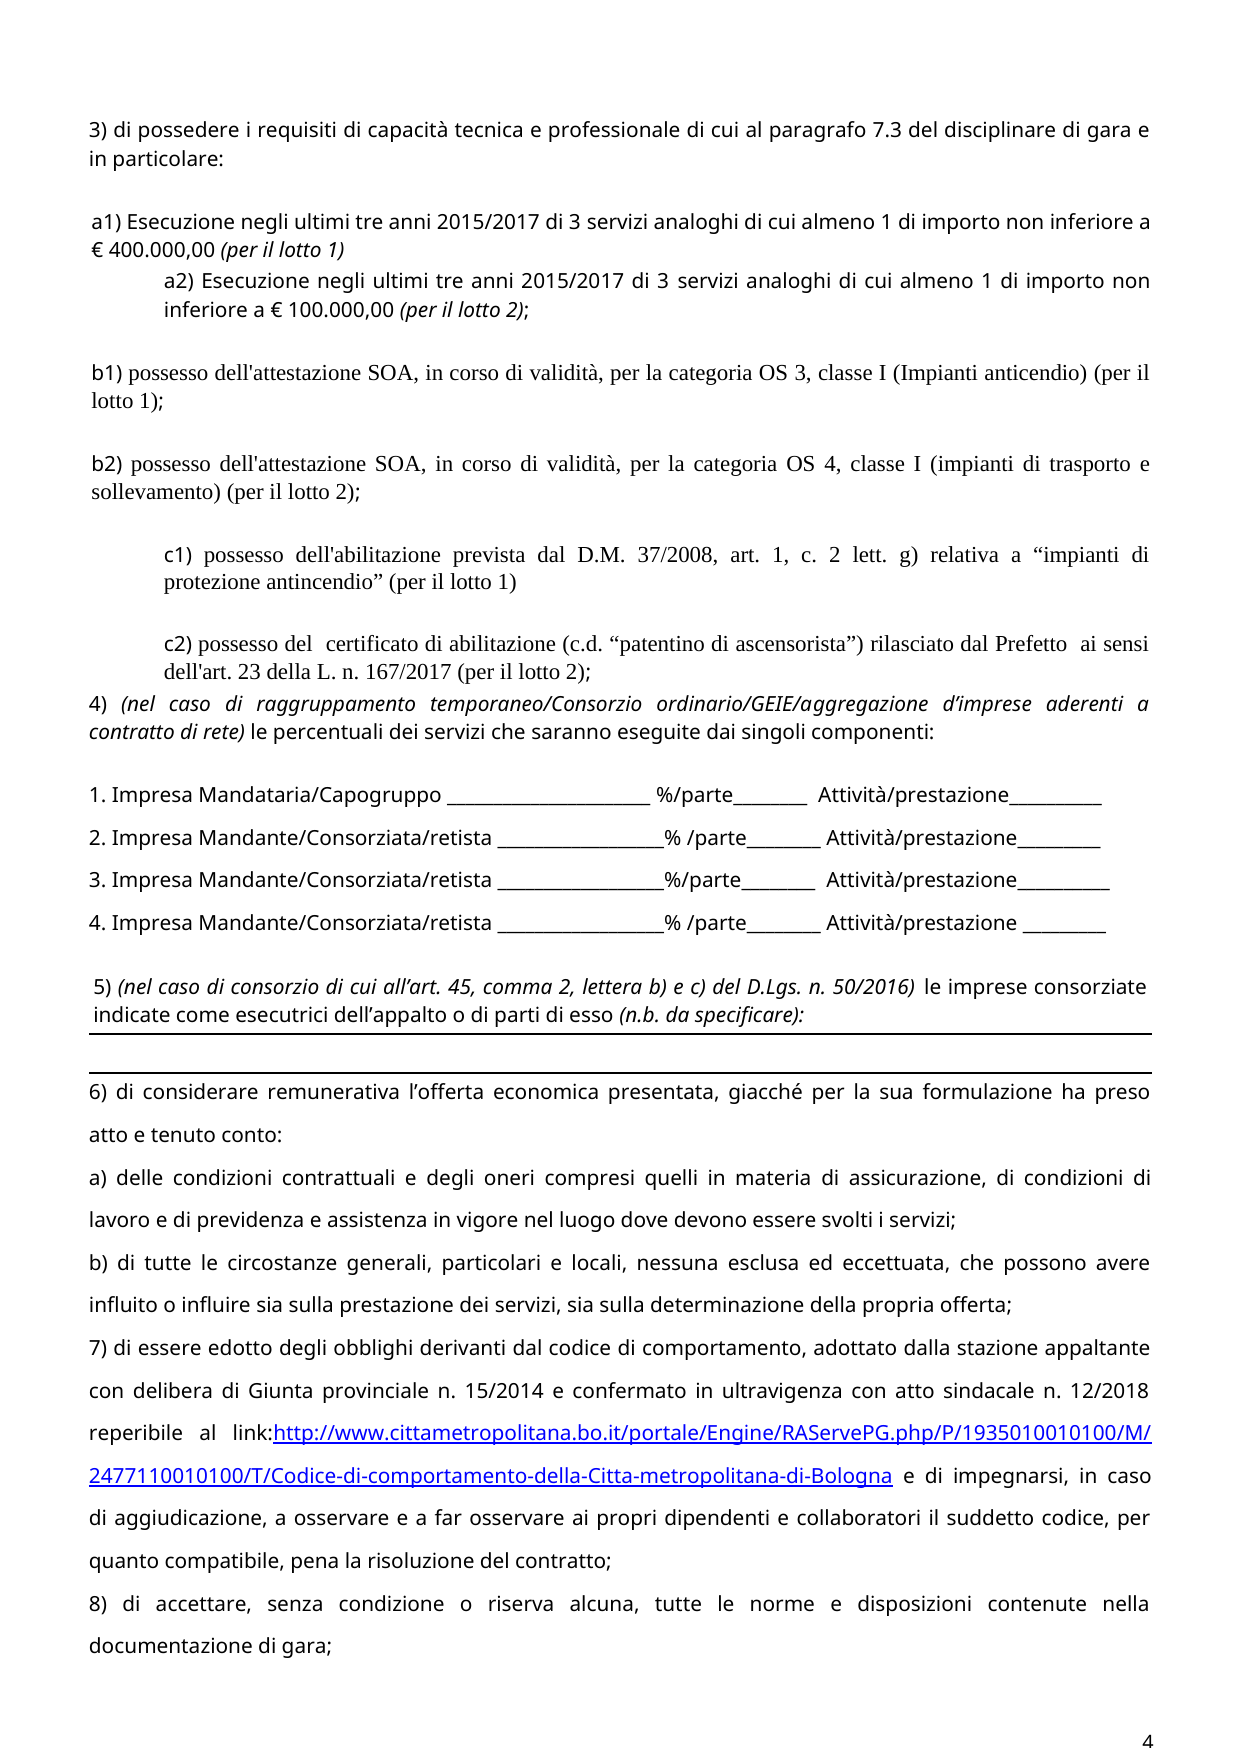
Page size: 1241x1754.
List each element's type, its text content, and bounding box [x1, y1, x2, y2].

text b) di tutte le circostanze generali, particolari e locali, nessuna esclusa ed eccettuata, che possono avere influito o influire sia sulla prestazione dei servizi, sia sulla determinazione della propria offerta; [89, 1248, 1152, 1319]
text 6) di considerare remunerativa l’offerta economica presentata, giacché per la sua formulazione ha preso atto e tenuto conto: [89, 1077, 1152, 1148]
text 4) (nel caso di raggruppamento temporaneo/Consorzio ordinario/GEIE/aggregazione d’imprese aderenti a contratto di rete) le percentuali dei servizi che saranno eseguite dai singoli componenti: [89, 689, 1152, 746]
list a2) Esecuzione negli ultimi tre anni 2015/2017 di 3 servizi analoghi di cui almeno 1 di importo non inferiore a € 100.000,00 (per il lotto 2); [126, 267, 1152, 323]
text 1. Impresa Mandataria/Capogruppo ______________________ %/parte________ Attività/prestazione__________ [89, 780, 1152, 808]
text b1) possesso dell'attestazione SOA, in corso di validità, per la categoria OS 3, classe I (Impianti anticendio) (per il lotto 1); [91, 358, 1152, 414]
list a1) Esecuzione negli ultimi tre anni 2015/2017 di 3 servizi analoghi di cui almeno 1 di importo non inferiore a € 400.000,00 (per il lotto 1) [91, 207, 1152, 264]
text a) delle condizioni contrattuali e degli oneri compresi quelli in materia di assicurazione, di condizioni di lavoro e di previdenza e assistenza in vigore nel luogo dove devono essere svolti i servizi; [89, 1163, 1152, 1234]
text 2. Impresa Mandante/Consorziata/retista __________________% /parte________ Attività/prestazione_________ [89, 823, 1152, 851]
list c2) possesso del certificato di abilitazione (c.d. “patentino di ascensorista”) rilasciato dal Prefetto ai sensi dell'art. 23 della L. n. 167/2017 (per il lotto 2); [126, 629, 1152, 686]
list 3) di possedere i requisiti di capacità tecnica e professionale di cui al paragrafo 7.3 del disciplinare di gara e in particolare: [89, 116, 1152, 172]
list c1) possesso dell'abilitazione prevista dal D.M. 37/2008, art. 1, c. 2 lett. g) relativa a “impianti di protezione antincendio” (per il lotto 1) [126, 540, 1152, 595]
text 3. Impresa Mandante/Consorziata/retista __________________%/parte________ Attività/prestazione__________ [89, 865, 1152, 894]
text b2) possesso dell'attestazione SOA, in corso di validità, per la categoria OS 4, classe I (impianti di trasporto e sollevamento) (per il lotto 2); [91, 449, 1152, 506]
text 4. Impresa Mandante/Consorziata/retista __________________% /parte________ Attività/prestazione _________ [89, 908, 1152, 936]
text 7) di essere edotto degli obblighi derivanti dal codice di comportamento, adottato dalla stazione appaltante con delibera di Giunta provinciale n. 15/2014 e confermato in ultravigenza con atto sindacale n. 12/2018 reperibile al link:http://www.cittametropolitana.bo.it/portale/Engine/RAServePG.php/P/1935010010100/M/2477110010100/T/Codice-di-comportamento-della-Citta-metropolitana-di-Bologna e di impegnarsi, in caso di aggiudicazione, a osservare e a far osservare ai propri dipendenti e collaboratori il suddetto codice, per quanto compatibile, pena la risoluzione del contratto; [89, 1333, 1152, 1574]
text 8) di accettare, senza condizione o riserva alcuna, tutte le norme e disposizioni contenute nella documentazione di gara; [89, 1589, 1152, 1660]
text 5) (nel caso di consorzio di cui all’art. 45, comma 2, lettera b) e c) del D.Lgs. n. 50/2016) le imprese consorziate indicate come esecutrici dell’appalto o di parti di esso (n.b. da specificare): [89, 968, 1152, 1033]
